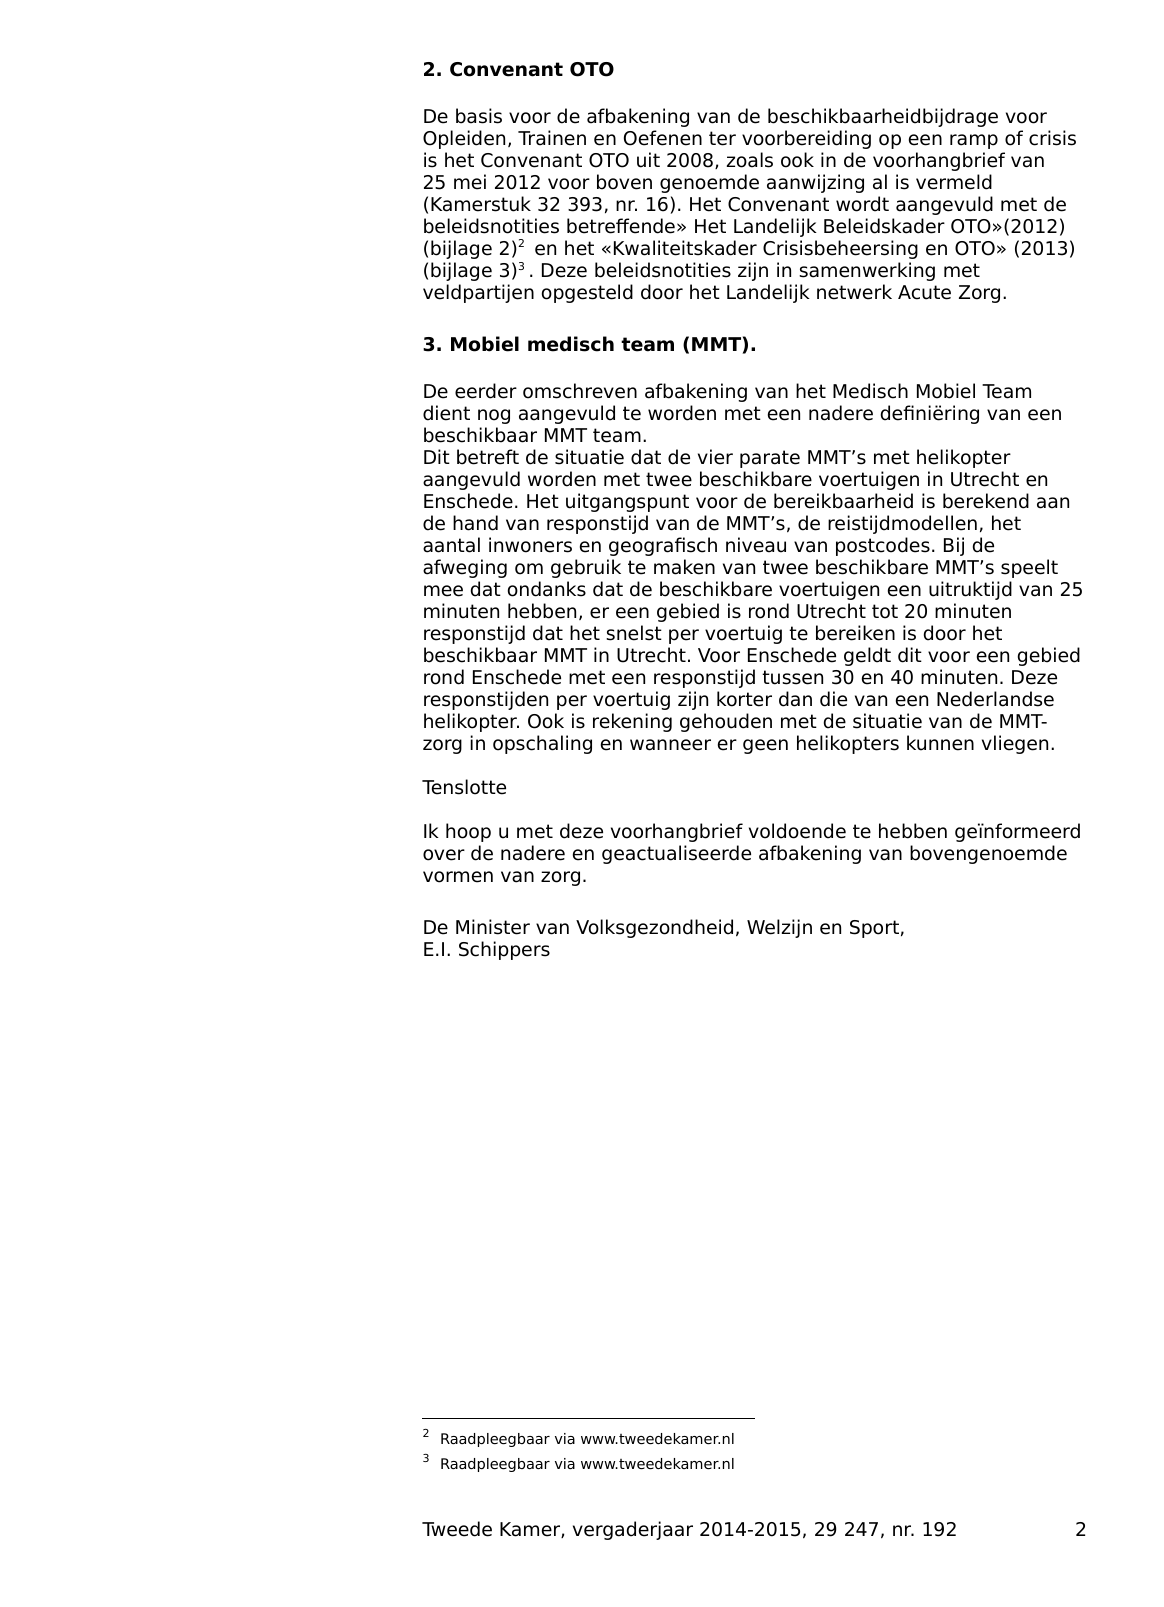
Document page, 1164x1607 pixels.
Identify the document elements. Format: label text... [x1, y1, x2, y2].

text De basis voor de afbakening van de beschikbaarheidbijdrage voor Opleiden, Trainen en Oefenen ter voorbereiding op een ramp of crisis is het Convenant OTO uit 2008, zoals ook in de voorhangbrief van 25 mei 2012 voor boven genoemde aanwijzing al is vermeld (Kamerstuk 32 393, nr. 16). Het Convenant wordt aangevuld met de beleidsnotities betreffende» Het Landelijk Beleidskader OTO»(2012) (bijlage 2) en het «Kwaliteitskader Crisisbeheersing en OTO» (2013) (bijlage 3). Deze beleidsnotities zijn in samenwerking met veldpartijen opgesteld door het Landelijk netwerk Acute Zorg. [422, 106, 1087, 304]
subtitle 3. Mobiel medisch team (MMT). [422, 334, 1087, 356]
text Dit betreft de situatie dat de vier parate MMT’s met helikopter aangevuld worden met twee beschikbare voertuigen in Utrecht en Enschede. Het uitgangspunt voor de bereikbaarheid is berekend aan de hand van responstijd van de MMT’s, de reistijdmodellen, het aantal inwoners en geografisch niveau van postcodes. Bij de afweging om gebruik te maken van twee beschikbare MMT’s speelt mee dat ondanks dat de beschikbare voertuigen een uitruktijd van 25 minuten hebben, er een gebied is rond Utrecht tot 20 minuten responstijd dat het snelst per voertuig te bereiken is door het beschikbaar MMT in Utrecht. Voor Enschede geldt dit voor een gebied rond Enschede met een responstijd tussen 30 en 40 minuten. Deze responstijden per voertuig zijn korter dan die van een Nederlandse helikopter. Ook is rekening gehouden met de situatie van de MMT-zorg in opschaling en wanneer er geen helikopters kunnen vliegen. [422, 447, 1087, 754]
text Raadpleegbaar via www.tweedekamer.nl [422, 1452, 1087, 1474]
text Raadpleegbaar via www.tweedekamer.nl [422, 1427, 1087, 1449]
text Ik hoop u met deze voorhangbrief voldoende te hebben geïnformeerd over de nadere en geactualiseerde afbakening van bovengenoemde vormen van zorg. [422, 821, 1087, 887]
subtitle Tenslotte [422, 777, 1087, 799]
text De Minister van Volksgezondheid, Welzijn en Sport, E.I. Schippers [422, 917, 1087, 961]
subtitle 2. Convenant OTO [422, 59, 1087, 81]
text De eerder omschreven afbakening van het Medisch Mobiel Team dient nog aangevuld te worden met een nadere definiëring van een beschikbaar MMT team. [422, 381, 1087, 447]
